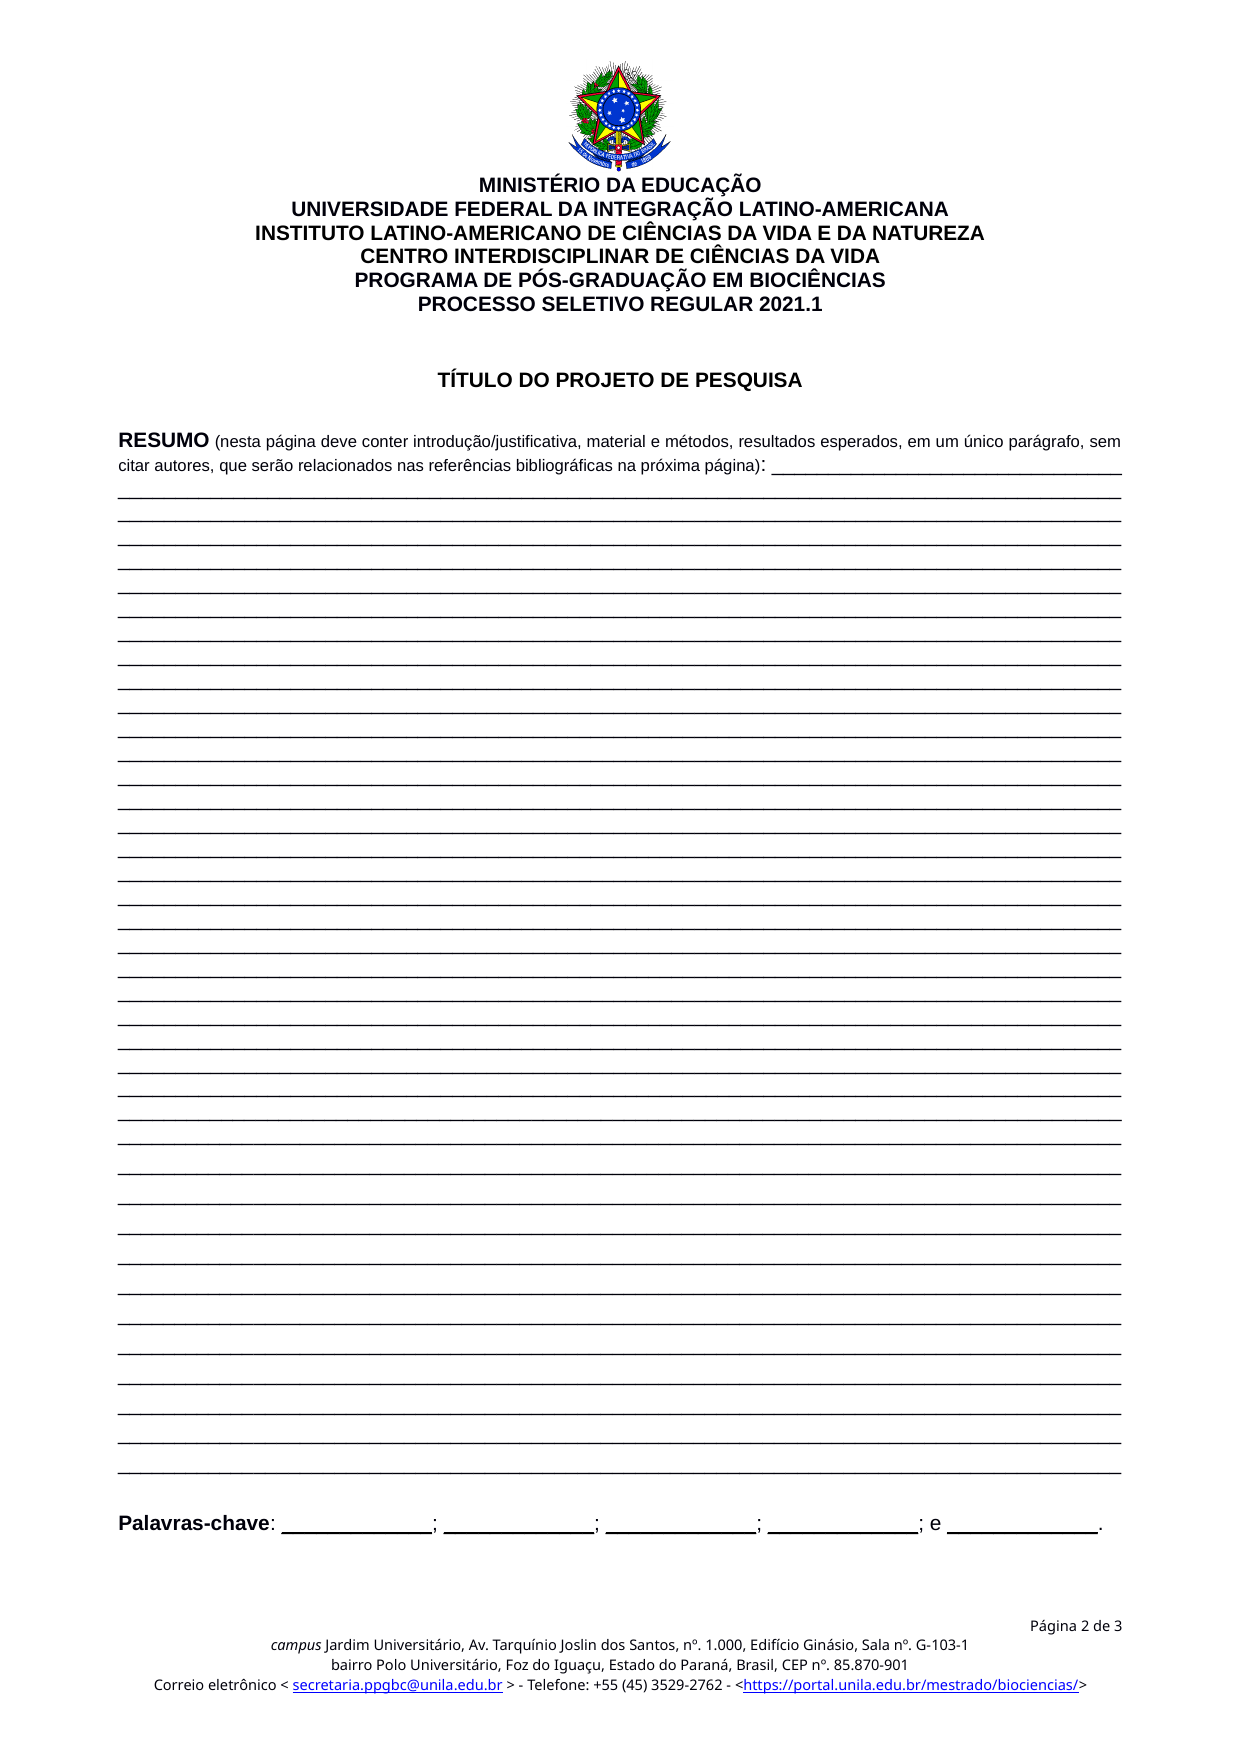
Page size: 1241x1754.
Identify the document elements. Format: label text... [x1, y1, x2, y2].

text ___________________________________________________________________________ [118, 1302, 1122, 1326]
text ___________________________________________________________________________ [118, 1421, 1122, 1445]
text ___________________________________________________________________________ [118, 1212, 1122, 1236]
text ___________________________________________________________________________ [118, 1391, 1122, 1415]
picture [565, 59, 675, 173]
text TÍTULO DO PROJETO DE PESQUISA [118, 368, 1122, 392]
text ___________________________________________________________________________ [118, 1332, 1122, 1356]
text ___________________________________________________________________________ [118, 1242, 1122, 1266]
text ___________________________________________________________________________ [118, 1451, 1122, 1475]
text ___________________________________________________________________________ [118, 1152, 1122, 1176]
text RESUMO (nesta página deve conter introdução/justificativa, material e métodos, resultados esperados, em um único parágrafo, sem citar autores, que serão relacionados nas referências bibliográficas na próxima página): ___________________________________________________ ___________________________________________________________________________ [118, 427, 1122, 1120]
text RESUMO (nesta página deve conter introdução/justificativa, material e métodos, resultados esperados, em um único parágrafo, sem citar autores, que serão relacionados nas referências bibliográficas na próxima página): ___________________________________________________ ___________________________________________________________________________ [118, 1121, 1122, 1146]
text ___________________________________________________________________________ [118, 1272, 1122, 1296]
text ___________________________________________________________________________ [118, 1361, 1122, 1385]
text ___________________________________________________________________________ [118, 1182, 1122, 1206]
text Palavras-chave: _____________; _____________; _____________; _____________; e _____________. [118, 1511, 1122, 1535]
